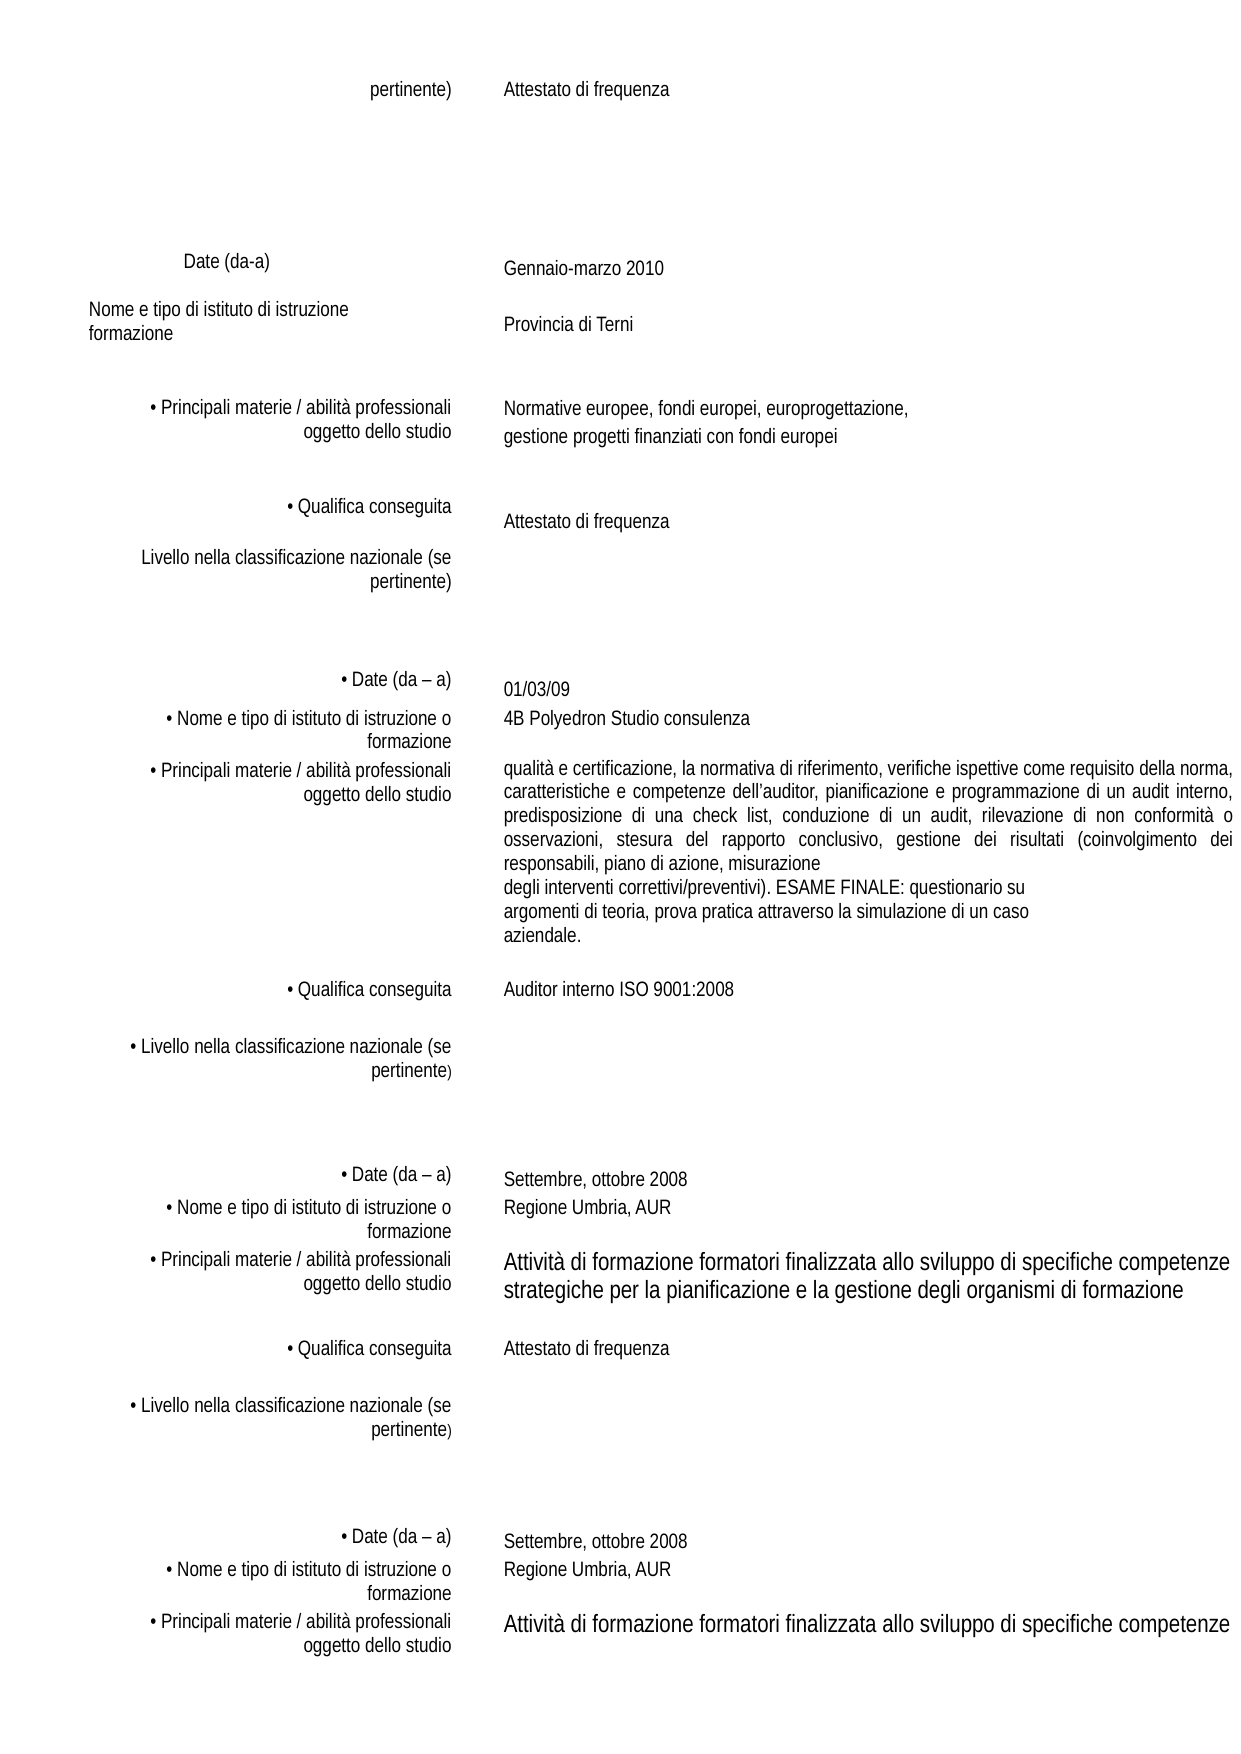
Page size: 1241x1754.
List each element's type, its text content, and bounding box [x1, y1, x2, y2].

table_cell Regione Umbria, AUR [492, 1555, 1240, 1607]
table_cell • Livello nella classificazione nazionale (se pertinente) [78, 1391, 463, 1443]
table_cell [463, 1245, 492, 1334]
table_cell • Nome e tipo di istituto di istruzione o formazione [78, 1555, 463, 1607]
table_cell [78, 1112, 463, 1136]
table_cell [463, 1193, 492, 1245]
table_cell • Livello nella classificazione nazionale (se pertinente) [78, 1032, 463, 1084]
table_cell [463, 1136, 492, 1193]
table_cell Attestato di frequenza [492, 1334, 1240, 1391]
table_cell [463, 1443, 492, 1471]
table_cell [492, 1032, 1240, 1084]
table_header [463, 75, 492, 201]
table_header [463, 225, 492, 703]
table_cell Attività di formazione formatori finalizzata allo sviluppo di specifiche competenze [492, 1607, 1240, 1659]
table_cell • Qualifica conseguita [78, 1334, 463, 1391]
table_cell • Principali materie / abilità professionali oggetto dello studio [78, 1607, 463, 1659]
table_cell [463, 1471, 492, 1499]
table_header Attestato di frequenza [492, 75, 1240, 201]
table_cell Regione Umbria, AUR [492, 1193, 1240, 1245]
table_cell • Nome e tipo di istituto di istruzione o formazione [78, 1193, 463, 1245]
table_cell [78, 1471, 463, 1499]
table_cell [463, 704, 492, 756]
table_cell • Nome e tipo di istituto di istruzione o formazione [78, 704, 463, 756]
table_cell [463, 1391, 492, 1443]
table_cell [463, 975, 492, 1032]
table_cell • Principali materie / abilità professionali oggetto dello studio [78, 1245, 463, 1334]
table_cell [492, 1391, 1240, 1443]
table_cell Auditor interno ISO 9001:2008 [492, 975, 1240, 1032]
table_cell [463, 1607, 492, 1659]
table_cell [463, 756, 492, 975]
table_cell [78, 1084, 463, 1112]
table_cell [492, 1443, 1240, 1471]
table_cell • Principali materie / abilità professionali oggetto dello studio [78, 756, 463, 975]
table_cell [463, 1334, 492, 1391]
table_cell qualità e certificazione, la normativa di riferimento, verifiche ispettive come requisito della norma, caratteristiche e competenze dell’auditor, pianificazione e programmazione di un audit interno, predisposizione di una check list, conduzione di un audit, rilevazione di non conformità o osservazioni, stesura del rapporto conclusivo, gestione dei risultati (coinvolgimento dei responsabili, piano di azione, misurazione degli interventi correttivi/preventivi). ESAME FINALE: questionario su argomenti di teoria, prova pratica attraverso la simulazione di un caso aziendale. [492, 756, 1240, 975]
table_header pertinente) [78, 75, 463, 201]
table_cell [463, 1555, 492, 1607]
table_cell [463, 1499, 492, 1555]
table_cell Attività di formazione formatori finalizzata allo sviluppo di specifiche competenze strategiche per la pianificazione e la gestione degli organismi di formazione [492, 1245, 1240, 1334]
table_cell • Qualifica conseguita [78, 975, 463, 1032]
table_cell [463, 1112, 1240, 1136]
table_cell [492, 1471, 1240, 1499]
table_cell [463, 1032, 492, 1084]
table_cell [463, 1084, 1240, 1112]
table_cell [78, 1443, 463, 1471]
table_cell 4B Polyedron Studio consulenza [492, 704, 1240, 756]
table_cell • Date (da – a) [78, 1499, 463, 1555]
table_cell Settembre, ottobre 2008 [492, 1499, 1240, 1555]
table_header Gennaio-marzo 2010 Provincia di Terni Normative europee, fondi europei, europrogettazione, gestione progetti finanziati con fondi europei Attestato di frequenza 01/03/09 [492, 225, 1240, 703]
table_cell Settembre, ottobre 2008 [492, 1136, 1240, 1193]
table_cell • Date (da – a) [78, 1136, 463, 1193]
table_header Date (da-a) Nome e tipo di istituto di istruzione formazione • Principali materie / abilità professionali oggetto dello studio • Qualifica conseguita Livello nella classificazione nazionale (se pertinente) • Date (da – a) [78, 225, 463, 703]
